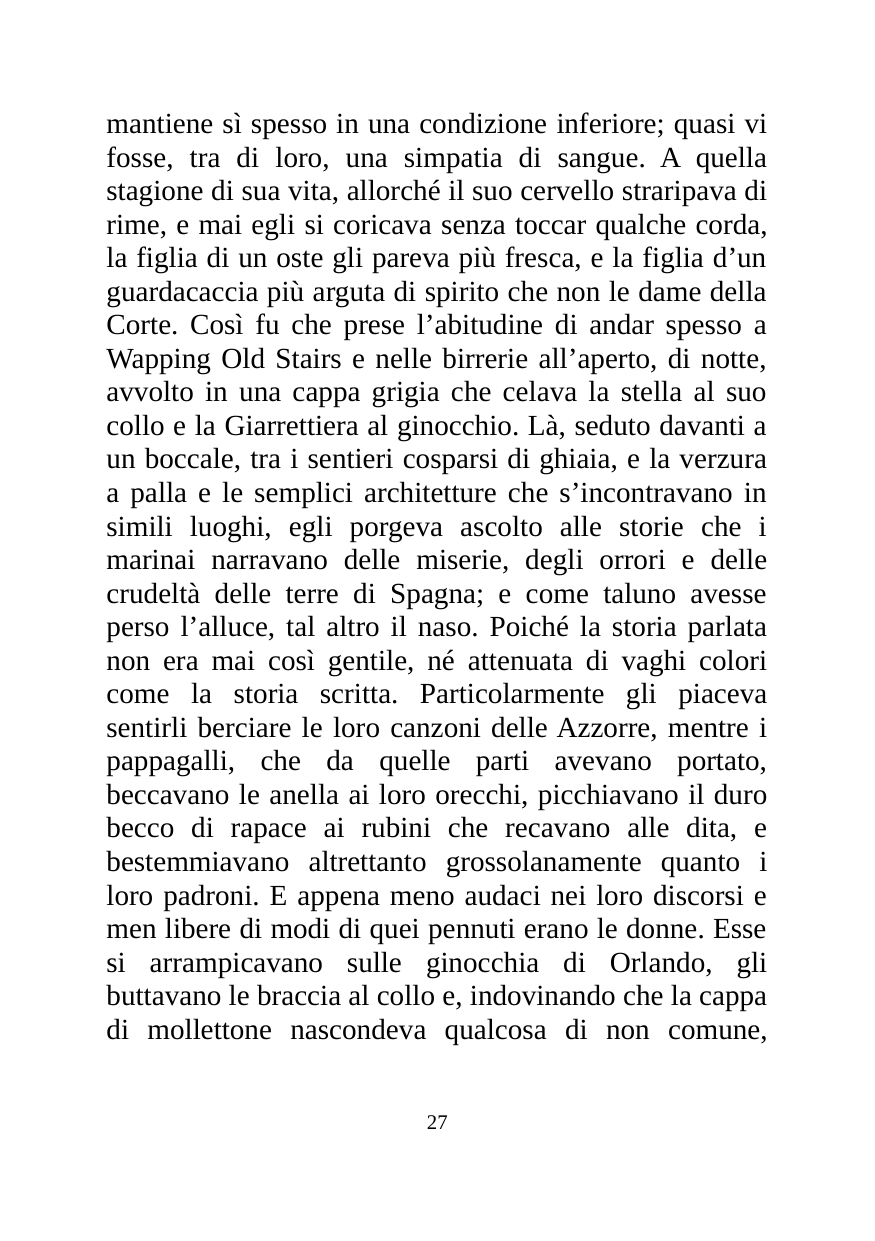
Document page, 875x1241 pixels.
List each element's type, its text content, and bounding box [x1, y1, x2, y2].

text mantiene sì spesso in una condizione inferiore; quasi vi fosse, tra di loro, una simpatia di sangue. A quella stagione di sua vita, allorché il suo cervello straripava di rime, e mai egli si coricava senza toccar qualche corda, la figlia di un oste gli pareva più fresca, e la figlia d’un guardacaccia più arguta di spirito che non le dame della Corte. Così fu che prese l’abitudine di andar spesso a Wapping Old Stairs e nelle birrerie all’aperto, di notte, avvolto in una cappa grigia che celava la stella al suo collo e la Giarrettiera al ginocchio. Là, seduto davanti a un boccale, tra i sentieri cosparsi di ghiaia, e la verzura a palla e le semplici architetture che s’incontravano in simili luoghi, egli porgeva ascolto alle storie che i marinai narravano delle miserie, degli orrori e delle crudeltà delle terre di Spagna; e come taluno avesse perso l’alluce, tal altro il naso. Poiché la storia parlata non era mai così gentile, né attenuata di vaghi colori come la storia scritta. Particolarmente gli piaceva sentirli berciare le loro canzoni delle Azzorre, mentre i pappagalli, che da quelle parti avevano portato, beccavano le anella ai loro orecchi, picchiavano il duro becco di rapace ai rubini che recavano alle dita, e bestemmiavano altrettanto grossolanamente quanto i loro padroni. E appena meno audaci nei loro discorsi e men libere di modi di quei pennuti erano le donne. Esse si arrampicavano sulle ginocchia di Orlando, gli buttavano le braccia al collo e, indovinando che la cappa di mollettone nascondeva qualcosa di non comune, [106, 106, 768, 1045]
